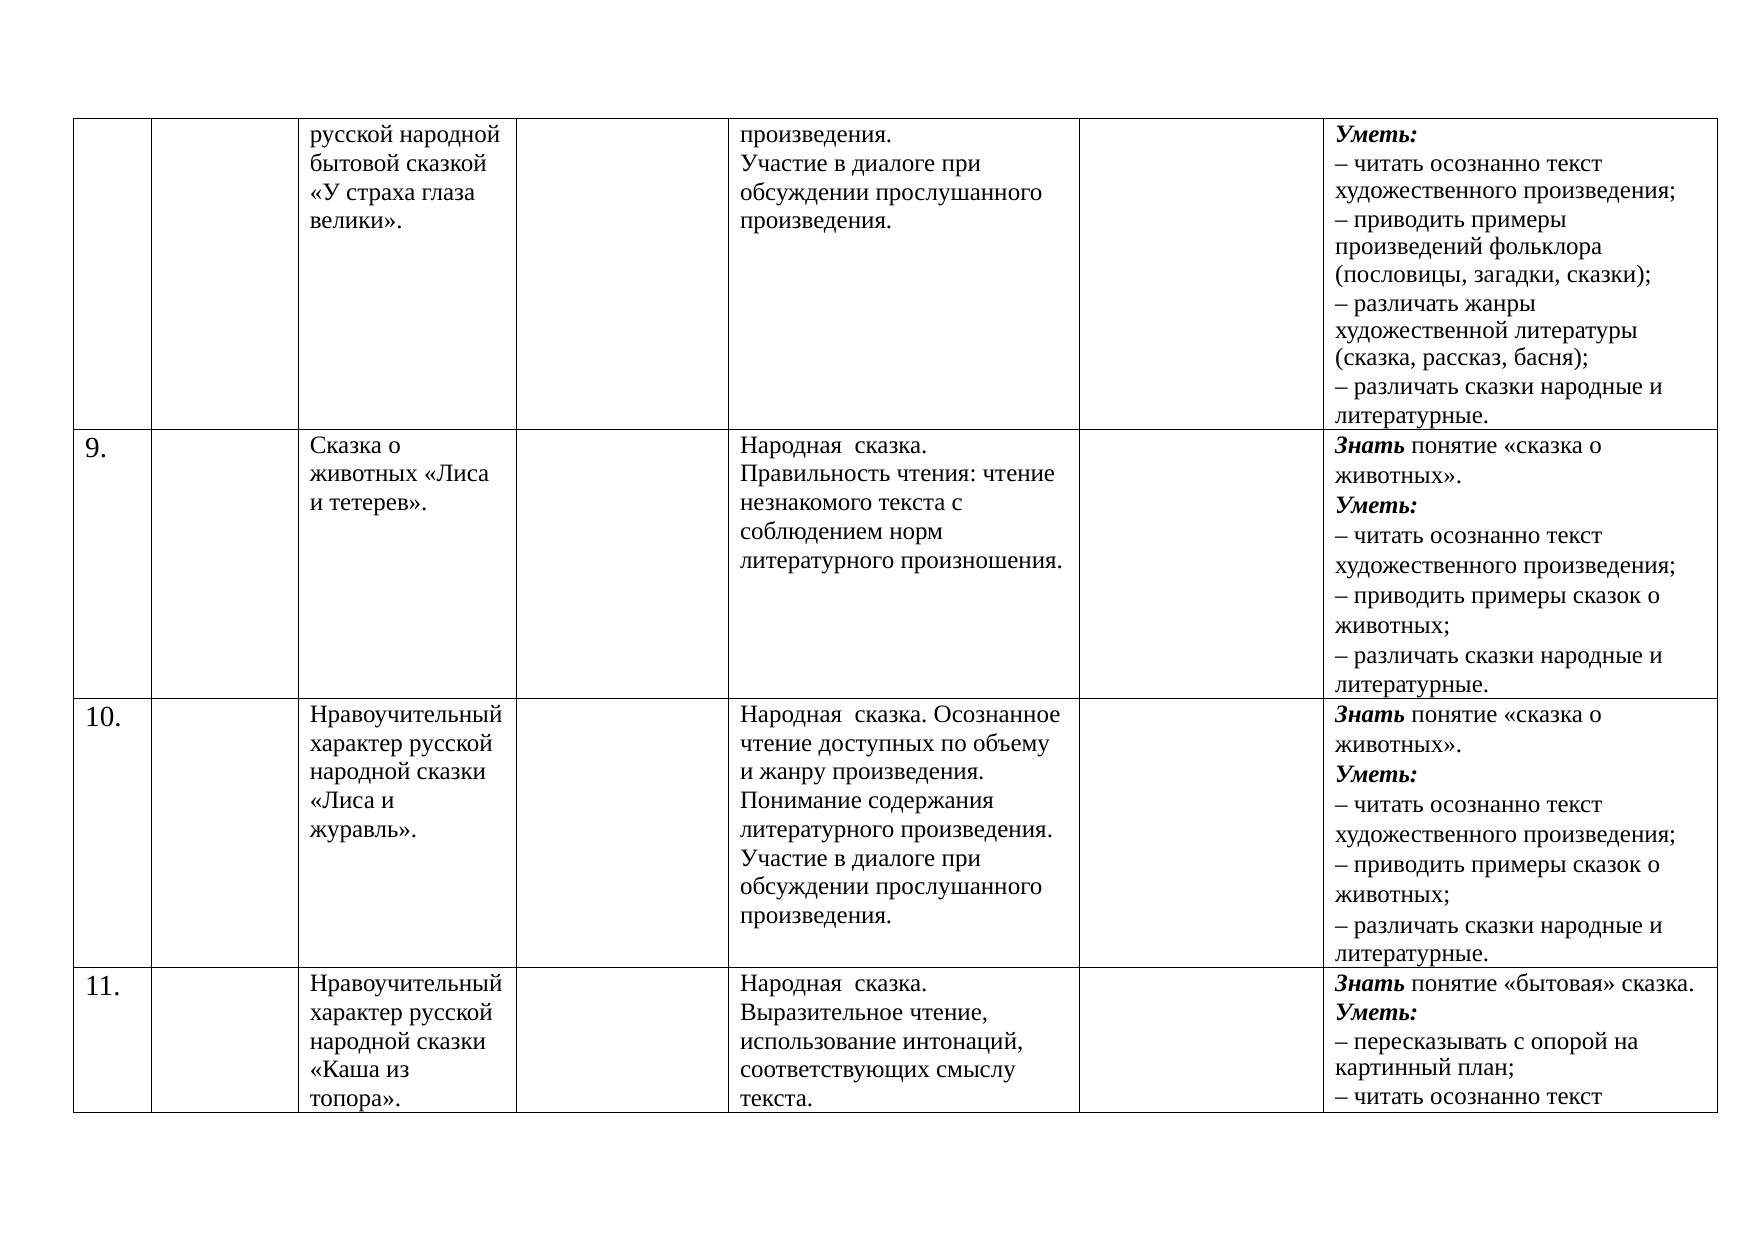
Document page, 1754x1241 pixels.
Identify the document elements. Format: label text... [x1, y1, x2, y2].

table_cell Уметь: – читать осознанно текст художественного произведения; – приводить примеры произведений фольклора (пословицы, загадки, сказки); – различать жанры художественной литературы (сказка, рассказ, басня); – различать сказки народные и литературные. [1324, 119, 1717, 429]
table_cell Знать понятие «сказка о животных». Уметь: – читать осознанно текст художественного произведения; – приводить примеры сказок о животных; – различать сказки народные и литературные. [1324, 430, 1717, 698]
table_cell [74, 119, 151, 429]
table_cell 10. [74, 699, 151, 967]
table_cell произведения. Участие в диалоге при обсуждении прослушанного произведения. [729, 119, 1079, 429]
table_cell [152, 430, 298, 698]
table_cell [517, 968, 728, 1112]
table_cell [517, 699, 728, 967]
table_cell [152, 968, 298, 1112]
table_cell Народная сказка. Правильность чтения: чтение незнакомого текста с соблюдением норм литературного произношения. [729, 430, 1079, 698]
table_cell Сказка о животных «Лиса и тетерев». [299, 430, 516, 698]
table_cell [1080, 430, 1323, 698]
table_cell Нравоучительный характер русской народной сказки «Каша из топора». [299, 968, 516, 1112]
table_cell 11. [74, 968, 151, 1112]
table_cell [152, 119, 298, 429]
table_cell Знать понятие «бытовая» сказка. Уметь: – пересказывать с опорой на картинный план; – читать осознанно текст [1324, 968, 1717, 1112]
table_cell [1080, 119, 1323, 429]
table_cell 9. [74, 430, 151, 698]
table_cell Народная сказка. Осознанное чтение доступных по объему и жанру произведения. Понимание содержания литературного произведения. Участие в диалоге при обсуждении прослушанного произведения. [729, 699, 1079, 967]
table_cell [517, 430, 728, 698]
table_cell [1080, 699, 1323, 967]
table_cell [517, 119, 728, 429]
table_cell Знать понятие «сказка о животных». Уметь: – читать осознанно текст художественного произведения; – приводить примеры сказок о животных; – различать сказки народные и литературные. [1324, 699, 1717, 967]
table_cell Нравоучительный характер русской народной сказки «Лиса и журавль». [299, 699, 516, 967]
table_cell Народная сказка. Выразительное чтение, использование интонаций, соответствующих смыслу текста. [729, 968, 1079, 1112]
table_cell русской народной бытовой сказкой «У страха глаза велики». [299, 119, 516, 429]
table_cell [152, 699, 298, 967]
table_cell [1080, 968, 1323, 1112]
